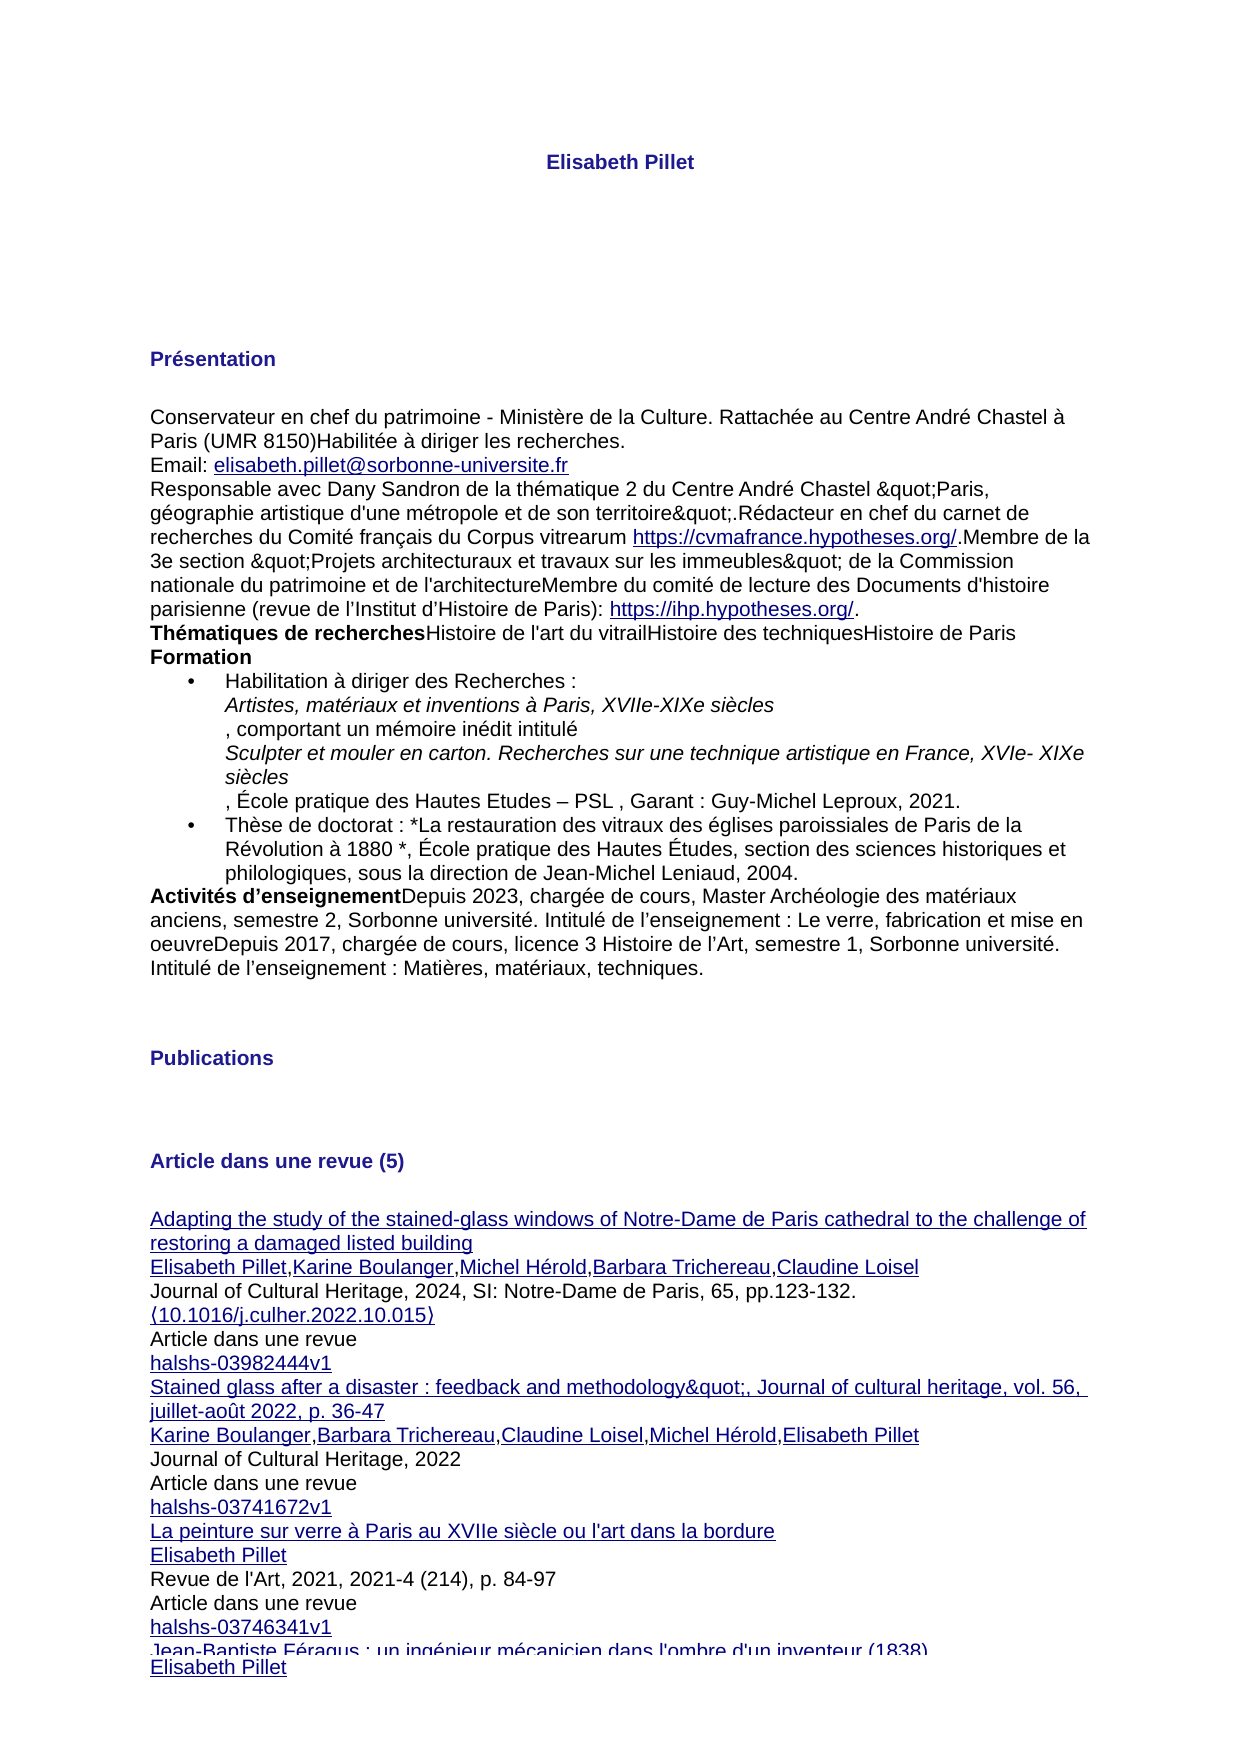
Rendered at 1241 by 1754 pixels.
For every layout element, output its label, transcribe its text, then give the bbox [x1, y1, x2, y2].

text Responsable avec Dany Sandron de la thématique 2 du Centre André Chastel &quot;Paris, géographie artistique d'une métropole et de son territoire&quot;.Rédacteur en chef du carnet de recherches du Comité français du Corpus vitrearum https://cvmafrance.hypotheses.org/.Membre de la 3e section &quot;Projets architecturaux et travaux sur les immeubles&quot; de la Commission nationale du patrimoine et de l'architectureMembre du comité de lecture des Documents d'histoire parisienne (revue de l’Institut d’Histoire de Paris): https://ihp.hypotheses.org/. [150, 477, 1090, 621]
list Habilitation à diriger des Recherches : [187, 669, 1090, 693]
subtitle Article dans une revue (5) [150, 1149, 1090, 1173]
subtitle Elisabeth Pillet [150, 150, 1090, 174]
subtitle Présentation [150, 347, 1090, 371]
table_cell Stained glass after a disaster : feedback and methodology&quot;, Journal of cultural heritage, vol. 56, juillet-août 2022, p. 36-47 Karine Boulanger,Barbara Trichereau,Claudine Loisel,Michel Hérold,Elisabeth Pillet Journal of Cultural Heritage, 2022 Article dans une revue halshs-03741672v1 [150, 1375, 1090, 1519]
list Thèse de doctorat : *La restauration des vitraux des églises paroissiales de Paris de la Révolution à 1880 *, École pratique des Hautes Études, section des sciences historiques et philologiques, sous la direction de Jean-Michel Leniaud, 2004. [187, 812, 1090, 884]
text Thématiques de recherchesHistoire de l'art du vitrailHistoire des techniquesHistoire de Paris [150, 621, 1090, 645]
subtitle Publications [150, 1046, 1090, 1070]
text Activités d’enseignementDepuis 2023, chargée de cours, Master Archéologie des matériaux anciens, semestre 2, Sorbonne université. Intitulé de l’enseignement : Le verre, fabrication et mise en oeuvreDepuis 2017, chargée de cours, licence 3 Histoire de l’Art, semestre 1, Sorbonne université. Intitulé de l’enseignement : Matières, matériaux, techniques. [150, 884, 1090, 980]
list , comportant un mémoire inédit intitulé [187, 717, 1090, 741]
text Conservateur en chef du patrimoine - Ministère de la Culture. Rattachée au Centre André Chastel à Paris (UMR 8150)Habilitée à diriger les recherches. [150, 405, 1090, 453]
list Sculpter et mouler en carton. Recherches sur une technique artistique en France, XVIe- XIXe siècles [187, 741, 1090, 788]
table_header Adapting the study of the stained‐glass windows of Notre‐Dame de Paris cathedral to the challenge of restoring a damaged listed building Elisabeth Pillet,Karine Boulanger,Michel Hérold,Barbara Trichereau,Claudine Loisel Journal of Cultural Heritage, 2024, SI: Notre-Dame de Paris, 65, pp.123-132. ⟨10.1016/j.culher.2022.10.015⟩ Article dans une revue halshs-03982444v1 [150, 1207, 1090, 1375]
list Artistes, matériaux et inventions à Paris, XVIIe-XIXe siècles [187, 693, 1090, 717]
text Email: elisabeth.pillet@sorbonne-universite.fr [150, 453, 1090, 477]
list , École pratique des Hautes Etudes – PSL , Garant : Guy-Michel Leproux, 2021. [187, 788, 1090, 812]
table_cell La peinture sur verre à Paris au XVIIe siècle ou l'art dans la bordure Elisabeth Pillet Revue de l'Art, 2021, 2021-4 (214), p. 84-97 Article dans une revue halshs-03746341v1 [150, 1519, 1090, 1638]
text Formation [150, 645, 1090, 669]
table_cell Jean-Baptiste Féragus : un ingénieur mécanicien dans l'ombre d'un inventeur (1838) Elisabeth Pillet [150, 1639, 1090, 1679]
